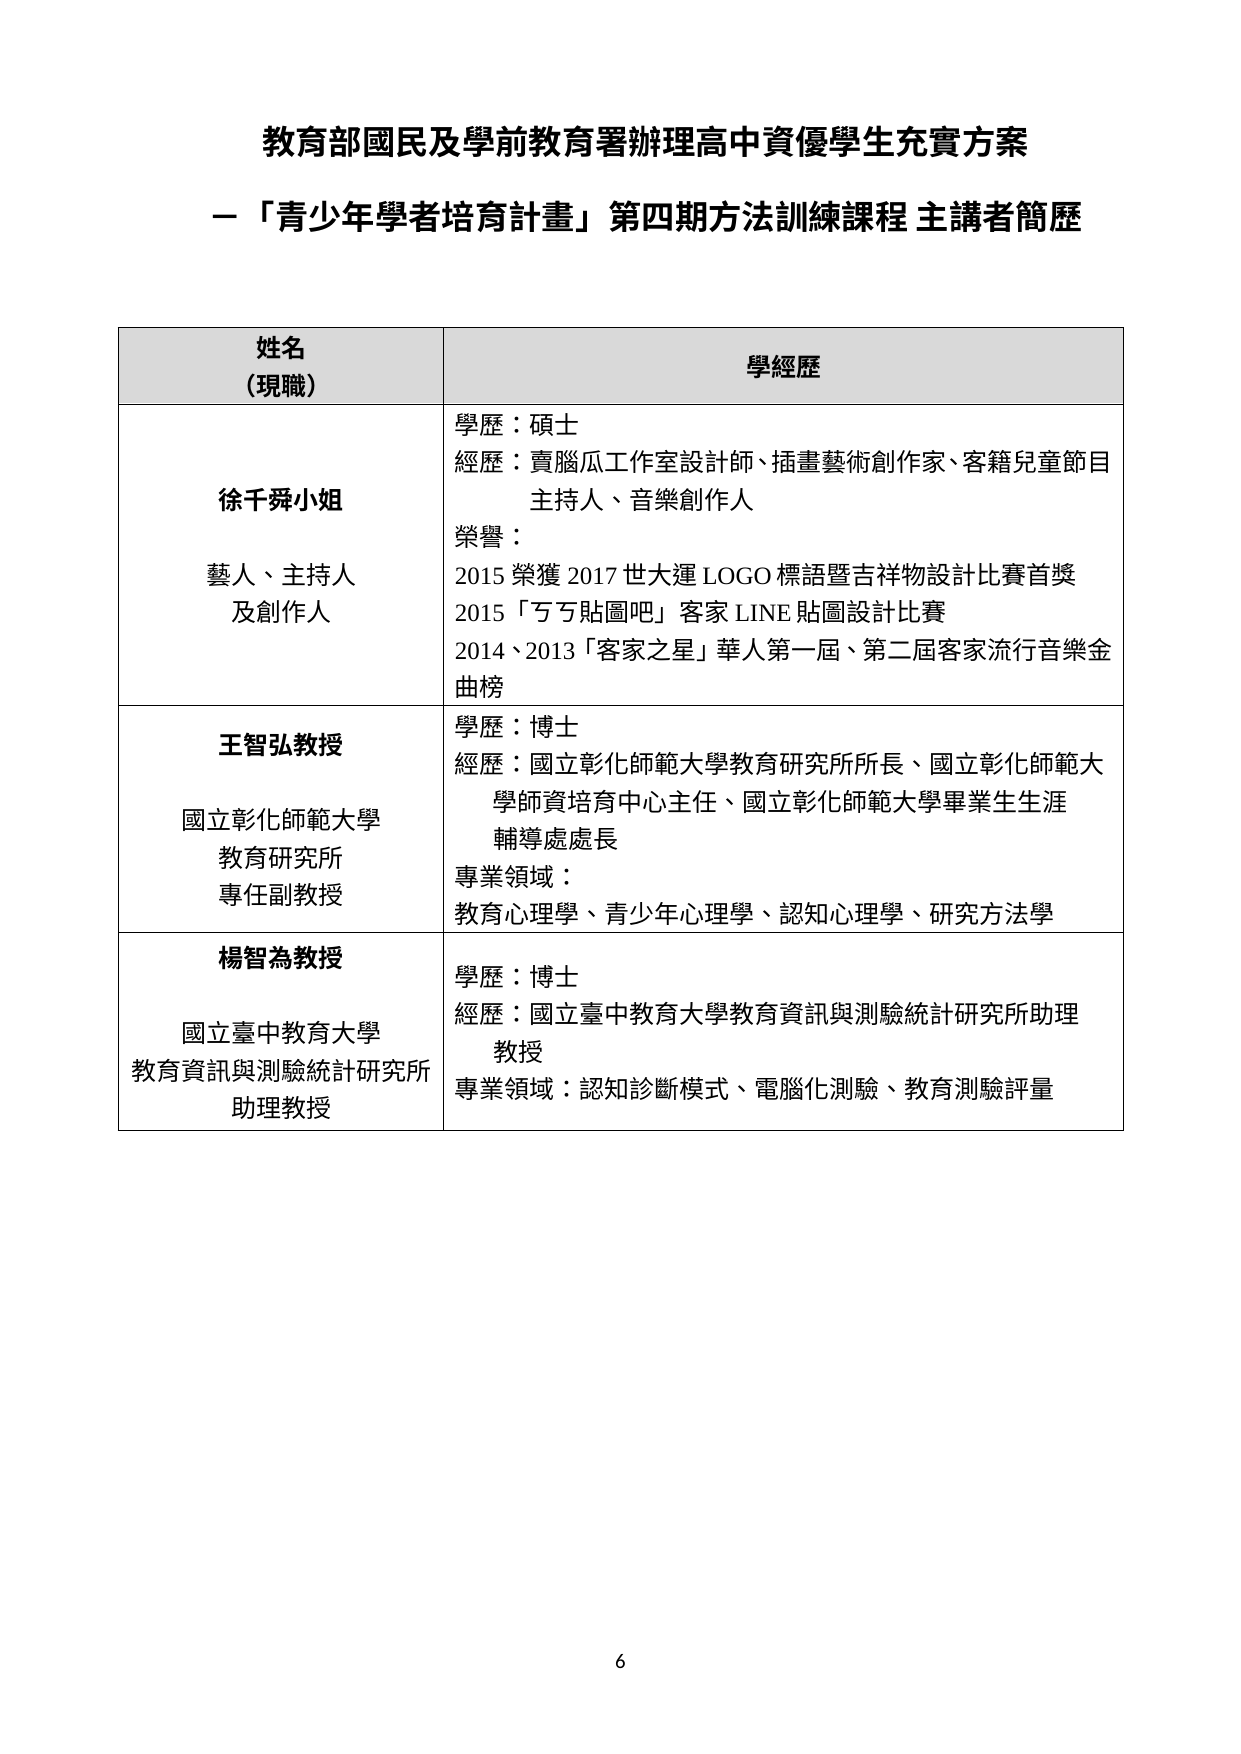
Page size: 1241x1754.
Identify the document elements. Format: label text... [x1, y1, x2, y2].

table_header 姓名 （現職） [119, 328, 443, 403]
table_cell 學歷：碩士 經歷：賣腦瓜工作室設計師、插畫藝術創作家、客籍兒童節目主持人、音樂創作人 榮譽： 2015 榮獲 2017世大運LOGO標語暨吉祥物設計比賽首獎 2015「ㄎㄎ貼圖吧」客家LINE貼圖設計比賽 2014、2013「客家之星」華人第一屆、第二屆客家流行音樂金曲榜 [444, 405, 1123, 704]
table_cell 學歷：博士 經歷：國立彰化師範大學教育研究所所長、國立彰化師範大 學師資培育中心主任、國立彰化師範大學畢業生生涯 輔導處處長 專業領域： 教育心理學、青少年心理學、認知心理學、研究方法學 [444, 706, 1123, 932]
table_cell 王智弘教授 國立彰化師範大學 教育研究所 專任副教授 [119, 706, 443, 932]
table_cell 學歷：博士 經歷：國立臺中教育大學教育資訊與測驗統計研究所助理 教授 專業領域：認知診斷模式、電腦化測驗、教育測驗評量 [444, 933, 1123, 1130]
table_header 學經歷 [444, 328, 1123, 403]
list 教育部國民及學前教育署辦理高中資優學生充實方案 [168, 102, 1122, 177]
table_cell 楊智為教授 國立臺中教育大學 教育資訊與測驗統計研究所 助理教授 [119, 933, 443, 1130]
list －「青少年學者培育計畫」第四期方法訓練課程 主講者簡歷 [168, 177, 1122, 252]
table_cell 徐千舜小姐 藝人、主持人 及創作人 [119, 405, 443, 704]
